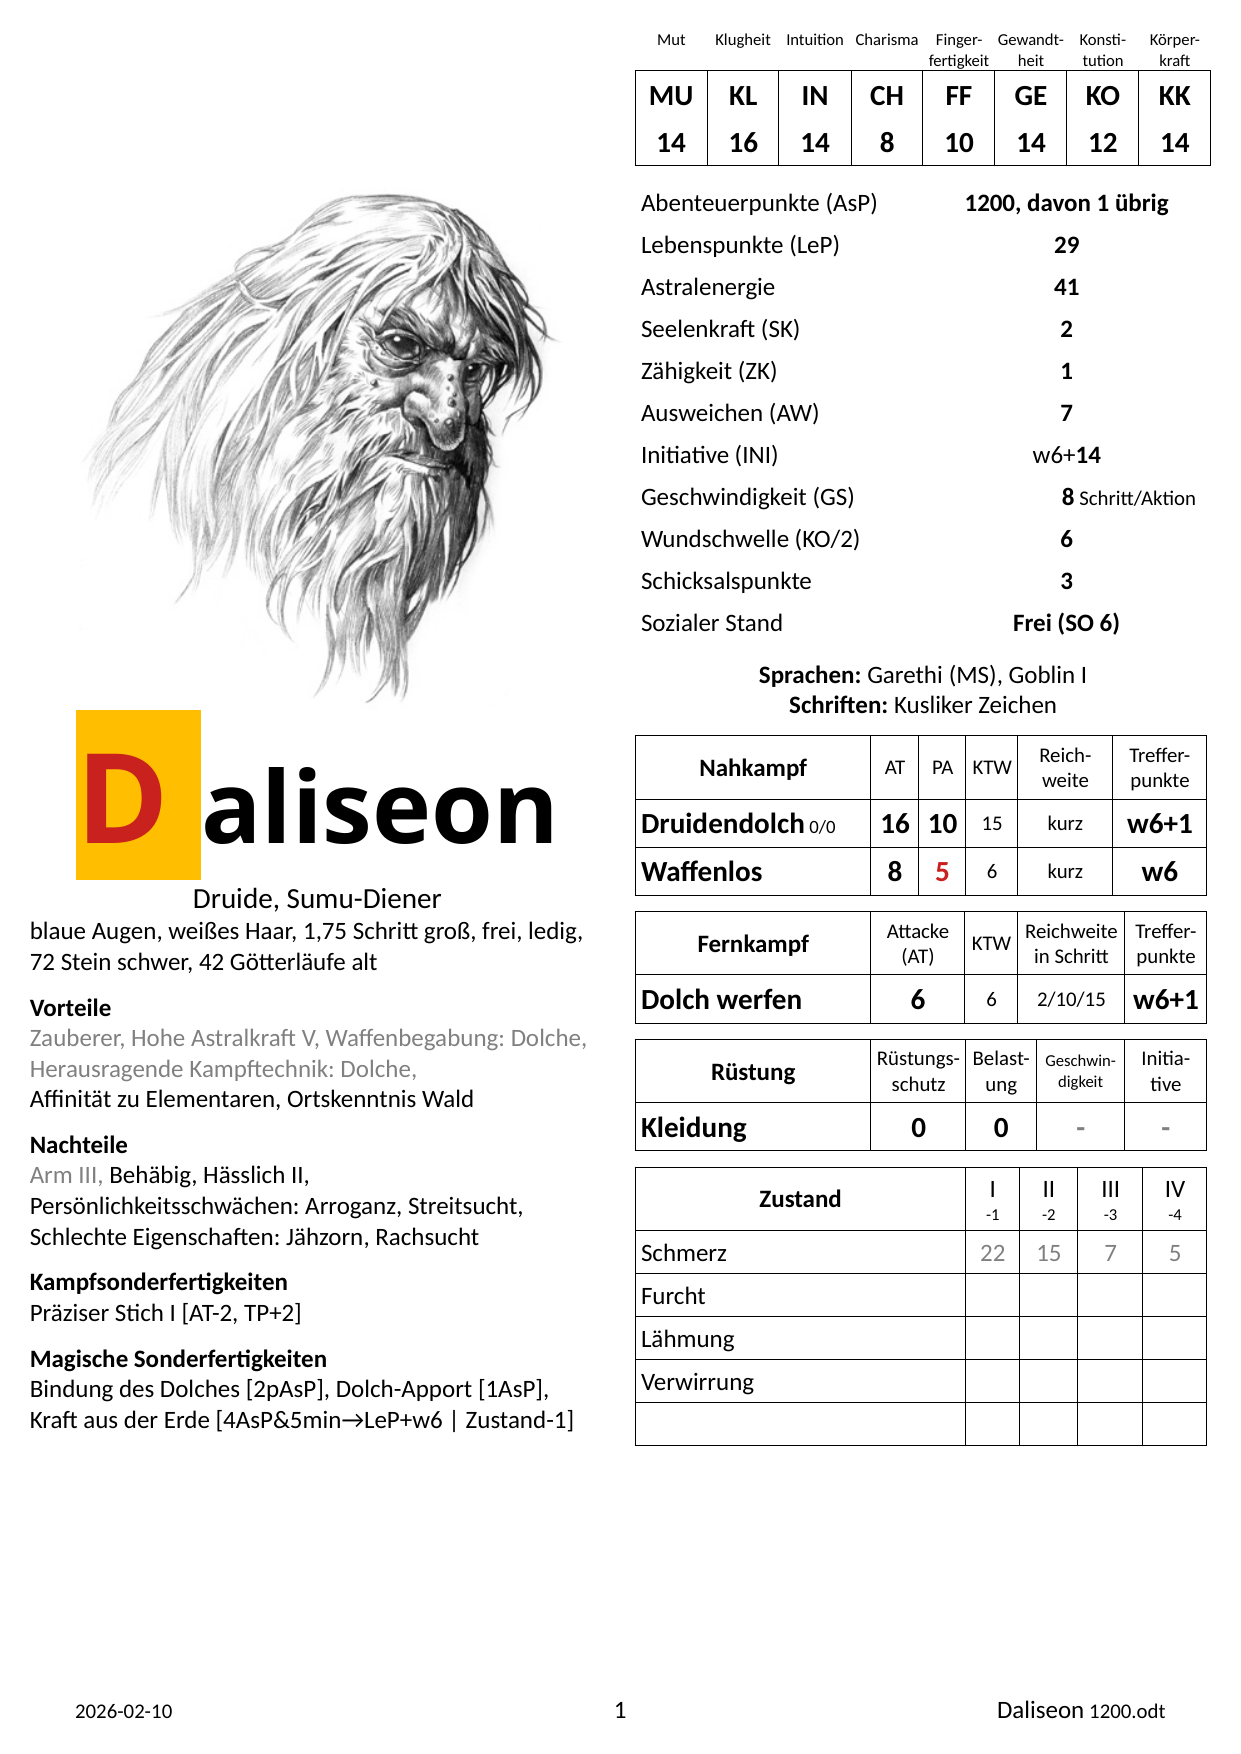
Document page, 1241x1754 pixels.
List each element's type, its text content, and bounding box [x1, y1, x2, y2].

table_header I -1 [966, 1168, 1019, 1230]
table_cell 15 [966, 800, 1017, 847]
table_cell w6 [1113, 848, 1206, 895]
table_cell kurz [1018, 848, 1112, 895]
table_cell - [1125, 1103, 1206, 1150]
table_cell 3 [922, 560, 1211, 601]
table_header Belast-ung [966, 1040, 1036, 1102]
table_cell 0 [966, 1103, 1036, 1150]
table_cell w6+1 [1125, 975, 1206, 1022]
table_cell 14 [1139, 118, 1210, 165]
table_cell Seelenkraft (SK) [635, 308, 922, 349]
table_cell Zähigkeit (ZK) [635, 350, 922, 392]
text Nachteile Arm III, Behäbig, Hässlich II, Persönlichkeitsschwächen: Arroganz, Streitsucht, Schlechte Eigenschaften: Jähzorn, Rachsucht [29, 1129, 605, 1251]
table_header IN [779, 71, 851, 118]
table_cell 10 [923, 118, 994, 165]
table_header MU [636, 71, 707, 118]
table_cell [1020, 1274, 1077, 1316]
picture [72, 187, 563, 710]
text Bindung des Dolches [2pAsP], Dolch-Apport [1AsP], Kraft aus der Erde [4AsP&5min→LeP+w6 | Zustand-1] [29, 1373, 605, 1434]
table_cell Schicksalspunkte [635, 560, 922, 601]
table_cell [1020, 1360, 1077, 1402]
table_cell 6 [966, 848, 1017, 895]
table_header Körper-kraft [1139, 30, 1211, 70]
table_header PA [919, 736, 965, 798]
table_header KTW [965, 912, 1017, 974]
table_cell 5 [1143, 1231, 1206, 1273]
table_cell [1143, 1360, 1206, 1402]
table_cell [636, 1403, 965, 1445]
table_header Mut [635, 30, 707, 70]
table_cell [966, 1274, 1019, 1316]
text Magische Sonderfertigkeiten [29, 1343, 605, 1373]
table_header KK [1139, 71, 1210, 118]
table_cell [966, 1360, 1019, 1402]
table_header Initia-tive [1125, 1040, 1206, 1102]
table_cell 16 [708, 118, 778, 165]
table_cell 1 [922, 350, 1211, 392]
table_cell 7 [922, 392, 1211, 433]
text Vorteile Zauberer, Hohe Astralkraft V, Waffenbegabung: Dolche, Herausragende Kampftechnik: Dolche, Affinität zu Elementaren, Ortskenntnis Wald [29, 992, 605, 1129]
table_cell [1143, 1317, 1206, 1359]
table_cell [966, 1317, 1019, 1359]
table_cell Dolch werfen [636, 975, 870, 1022]
table_header Rüstungs-schutz [871, 1040, 965, 1102]
table_cell 14 [636, 118, 707, 165]
table_cell 12 [1067, 118, 1138, 165]
table_header Gewandt-heit [995, 30, 1067, 70]
table_header Attacke (AT) [871, 912, 964, 974]
table_cell 6 [922, 518, 1211, 559]
table_cell 14 [779, 118, 851, 165]
table_header Klugheit [707, 30, 779, 70]
table_header Finger-fertigkeit [923, 30, 995, 70]
table_header Treffer- punkte [1113, 736, 1206, 798]
table_cell 2 [922, 308, 1211, 349]
table_cell 16 [871, 800, 918, 847]
table_cell 6 [871, 975, 964, 1022]
table_cell Ausweichen (AW) [635, 392, 922, 433]
table_cell 15 [1020, 1231, 1077, 1273]
table_header II -2 [1020, 1168, 1077, 1230]
table_cell [1020, 1403, 1077, 1445]
table_cell Kleidung [636, 1103, 870, 1150]
table_header KL [708, 71, 778, 118]
table_cell 8 Schritt/Aktion [922, 476, 1211, 517]
subtitle Sprachen: Garethi (MS), Goblin I [635, 643, 1211, 689]
table_header CH [852, 71, 922, 118]
table_header Charisma [851, 30, 923, 70]
table_header Konsti-tution [1067, 30, 1139, 70]
table_header Reichweite in Schritt [1018, 912, 1124, 974]
table_cell 8 [852, 118, 922, 165]
table_cell [1143, 1274, 1206, 1316]
table_cell 7 [1078, 1231, 1142, 1273]
table_cell Furcht [636, 1274, 965, 1316]
text Kampfsonderfertigkeiten Präziser Stich I [AT-2, TP+2] [29, 1267, 605, 1328]
table_cell [1078, 1403, 1142, 1445]
table_cell Wundschwelle (KO/2) [635, 518, 922, 559]
table_cell Geschwindigkeit (GS) [635, 476, 922, 517]
table_header KTW [966, 736, 1017, 798]
table_header Reich- weite [1018, 736, 1112, 798]
table_cell Frei (SO 6) [922, 601, 1211, 643]
table_cell [1078, 1317, 1142, 1359]
table_header III -3 [1078, 1168, 1142, 1230]
table_header 1200, davon 1 übrig [922, 182, 1211, 224]
table_cell 5 [919, 848, 965, 895]
table_cell kurz [1018, 800, 1112, 847]
table_header Rüstung [636, 1040, 870, 1102]
table_cell - [1037, 1103, 1124, 1150]
table_cell [966, 1403, 1019, 1445]
table_header Fernkampf [636, 912, 870, 974]
table_cell 22 [966, 1231, 1019, 1273]
table_cell 6 [965, 975, 1017, 1022]
table_cell Lebenspunkte (LeP) [635, 224, 922, 266]
table_cell Schmerz [636, 1231, 965, 1273]
table_cell 41 [922, 266, 1211, 308]
table_cell [1143, 1403, 1206, 1445]
table_cell w6+1 [1113, 800, 1206, 847]
text D aliseon [29, 29, 605, 880]
table_header GE [995, 71, 1066, 118]
table_cell 8 [871, 848, 918, 895]
table_cell 10 [919, 800, 965, 847]
table_cell [1078, 1360, 1142, 1402]
table_cell Druidendolch 0/0 [636, 800, 870, 847]
table_header IV -4 [1143, 1168, 1206, 1230]
text Druide, Sumu-Diener [29, 880, 605, 915]
table_header Geschwin-digkeit [1037, 1040, 1124, 1102]
table_cell [1078, 1274, 1142, 1316]
table_cell Verwirrung [636, 1360, 965, 1402]
table_cell 14 [995, 118, 1066, 165]
table_cell Waffenlos [636, 848, 870, 895]
table_cell Lähmung [636, 1317, 965, 1359]
table_cell 2/10/15 [1018, 975, 1124, 1022]
text blaue Augen, weißes Haar, 1,75 Schritt groß, frei, ledig, 72 Stein schwer, 42 Götterläufe alt [29, 915, 605, 992]
table_cell 0 [871, 1103, 965, 1150]
table_header Treffer- punkte [1125, 912, 1206, 974]
table_header AT [871, 736, 918, 798]
table_cell Astralenergie [635, 266, 922, 308]
table_cell Initiative (INI) [635, 434, 922, 476]
table_cell 29 [922, 224, 1211, 266]
table_header KO [1067, 71, 1138, 118]
table_header FF [923, 71, 994, 118]
text Schriften: Kusliker Zeichen [635, 689, 1211, 735]
table_cell Sozialer Stand [635, 601, 922, 643]
table_header Intuition [779, 30, 851, 70]
table_cell w6+14 [922, 434, 1211, 476]
table_cell [1020, 1317, 1077, 1359]
table_header Nahkampf [636, 736, 870, 798]
table_header Abenteuerpunkte (AsP) [635, 182, 922, 224]
table_header Zustand [636, 1168, 965, 1230]
